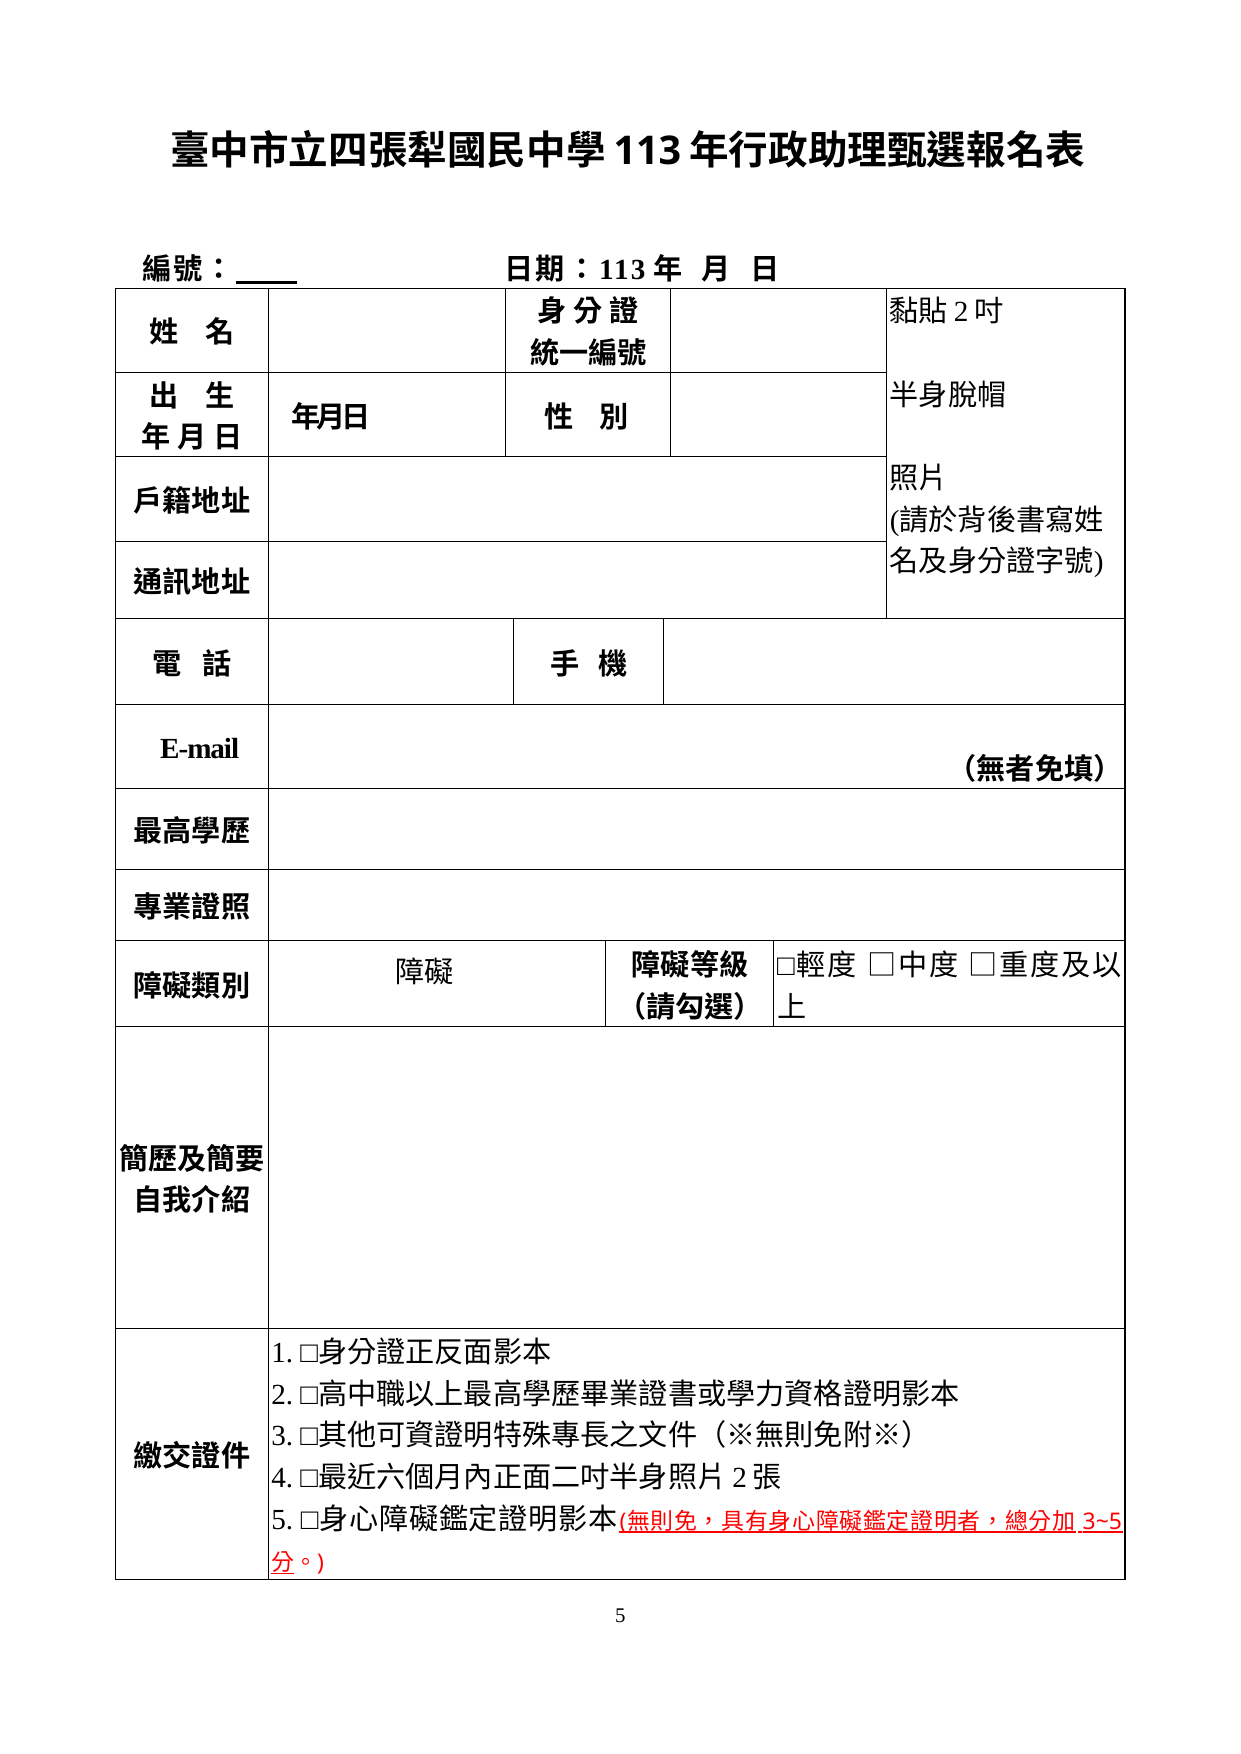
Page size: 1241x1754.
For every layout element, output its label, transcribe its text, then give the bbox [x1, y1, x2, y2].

table_cell 障礙 [269, 941, 605, 1026]
table_cell [269, 457, 886, 541]
table_cell [269, 789, 1124, 869]
text 臺中市立四張犁國民中學113年行政助理甄選報名表 [133, 118, 1122, 176]
table_cell 出 生 年 月 日 [116, 373, 268, 456]
table_cell 1. □身分證正反面影本 2. □高中職以上最高學歷畢業證書或學力資格證明影本 3. □其他可資證明特殊專長之文件（※無則免附※） 4. □最近六個月內正面二吋半身照片2張 5. □身心障礙鑑定證明影本(無則免，具有身心障礙鑑定證明者，總分加3~5分。) [269, 1329, 1124, 1579]
table_cell 簡歷及簡要自我介紹 [116, 1027, 268, 1328]
text 編號： 日期：113年 月 日 [118, 246, 1122, 287]
table_cell 障礙類別 [116, 941, 268, 1026]
table_header [671, 289, 886, 372]
table_cell [269, 870, 1124, 940]
table_cell [664, 619, 1124, 704]
table_header [269, 289, 505, 372]
table_cell 障礙等級 （請勾選） [606, 941, 773, 1026]
table_cell 專業證照 [116, 870, 268, 940]
table_cell [269, 619, 513, 704]
table_cell 繳交證件 [116, 1329, 268, 1579]
table_cell 最高學歷 [116, 789, 268, 869]
table_cell [671, 373, 886, 456]
table_header 姓 名 [116, 289, 268, 372]
table_cell （無者免填） [269, 705, 1124, 788]
table_cell 手 機 [514, 619, 663, 704]
table_cell 電 話 [116, 619, 268, 704]
table_header 黏貼2吋 半身脫帽 照片 (請於背後書寫姓名及身分證字號) [887, 289, 1124, 618]
table_cell [269, 1027, 1124, 1328]
table_cell □輕度 □中度 □重度及以上 [774, 941, 1124, 1026]
table_cell [269, 542, 886, 618]
table_cell 戶籍地址 [116, 457, 268, 541]
table_header 身 分 證 統一編號 [506, 289, 670, 372]
table_cell 通訊地址 [116, 542, 268, 618]
table_cell E - m a i l [116, 705, 268, 788]
table_cell 性 別 [506, 373, 670, 456]
table_cell 年月日 [269, 373, 505, 456]
